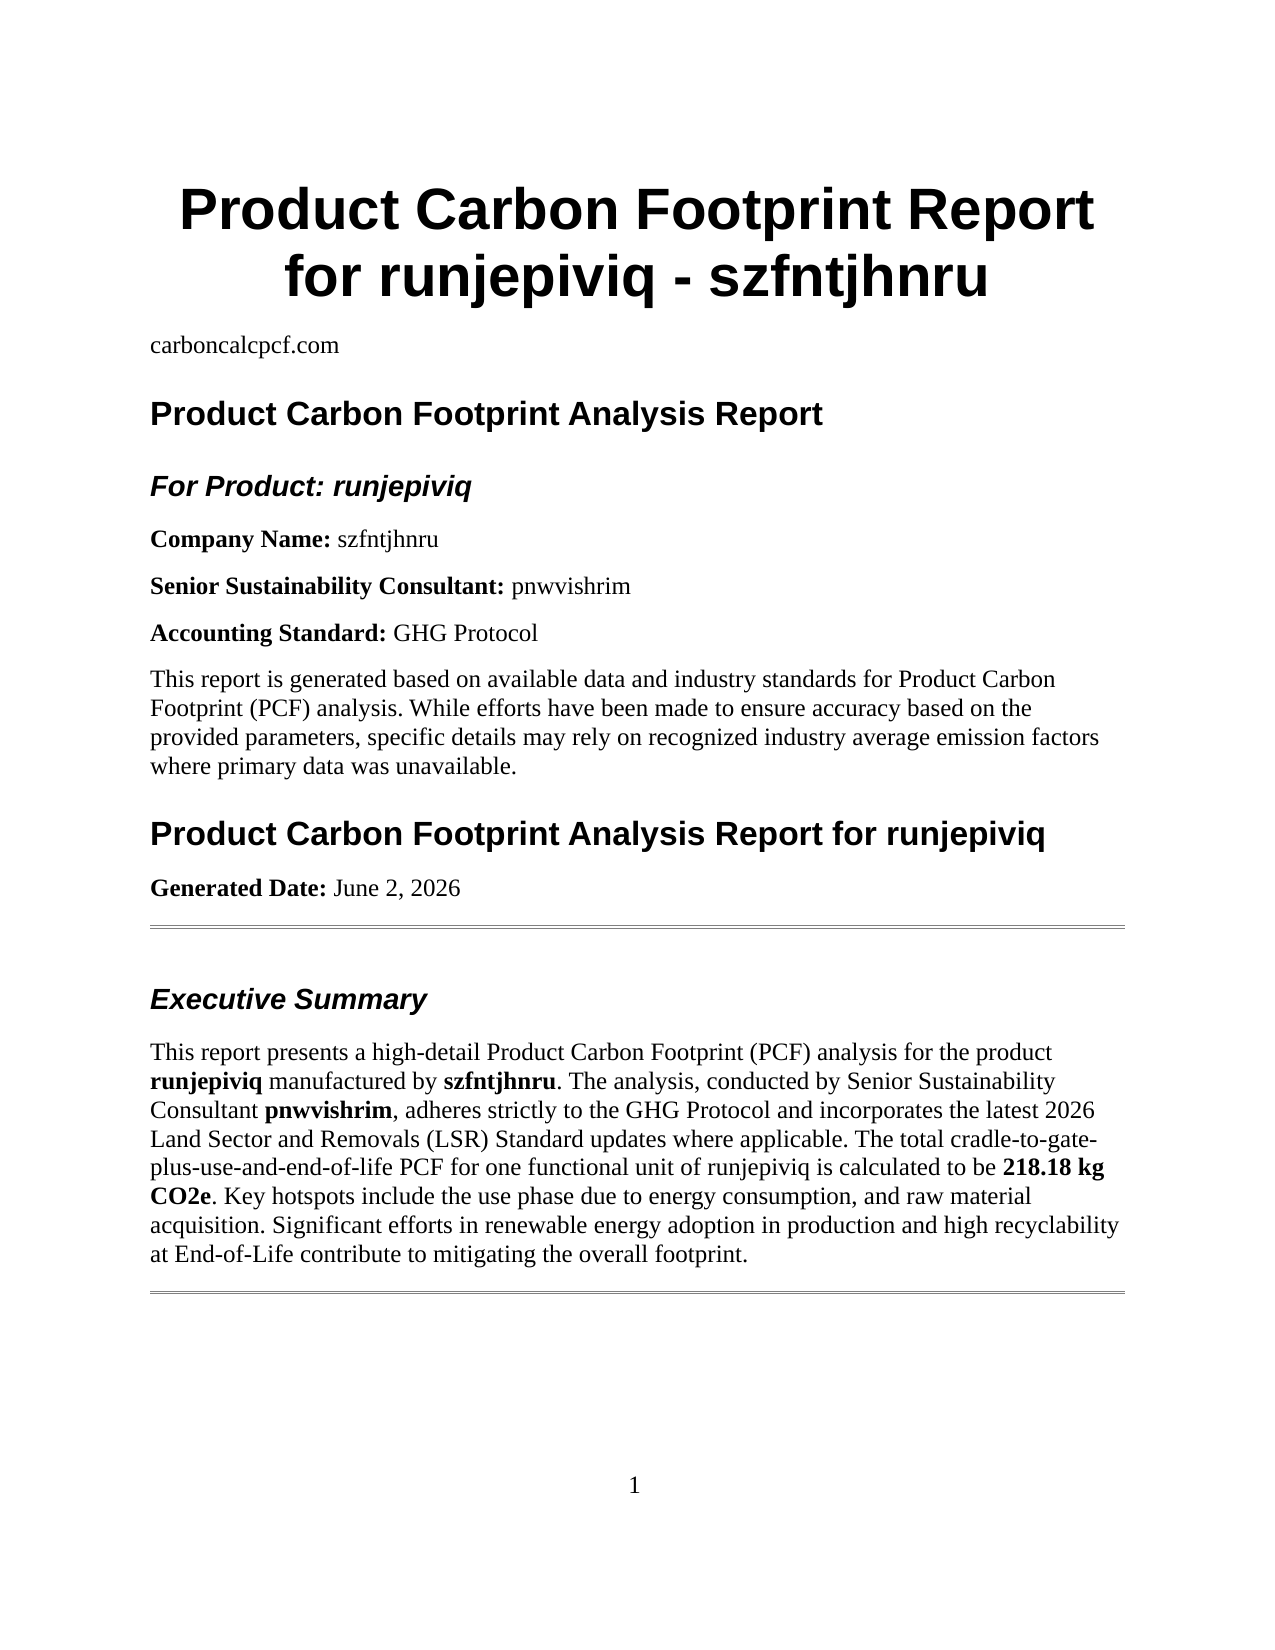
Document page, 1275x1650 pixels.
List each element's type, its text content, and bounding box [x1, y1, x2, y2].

text Generated Date: June 2, 2026 [150, 873, 1125, 902]
title Product Carbon Footprint Report for runjepiviq - szfntjhnru [150, 175, 1125, 309]
text carboncalcpcf.com [150, 331, 1125, 359]
text Senior Sustainability Consultant: pnwvishrim [150, 571, 1125, 600]
subtitle Executive Summary [150, 982, 1125, 1016]
text This report is generated based on available data and industry standards for Product Carbon Footprint (PCF) analysis. While efforts have been made to ensure accuracy based on the provided parameters, specific details may rely on recognized industry average emission factors where primary data was unavailable. [150, 664, 1125, 779]
text This report presents a high-detail Product Carbon Footprint (PCF) analysis for the product runjepiviq manufactured by szfntjhnru. The analysis, conducted by Senior Sustainability Consultant pnwvishrim, adheres strictly to the GHG Protocol and incorporates the latest 2026 Land Sector and Removals (LSR) Standard updates where applicable. The total cradle-to-gate-plus-use-and-end-of-life PCF for one functional unit of runjepiviq is calculated to be 218.18 kg CO2e. Key hotspots include the use phase due to energy consumption, and raw material acquisition. Significant efforts in renewable energy adoption in production and high recyclability at End-of-Life contribute to mitigating the overall footprint. [150, 1037, 1125, 1267]
text Company Name: szfntjhnru [150, 524, 1125, 553]
text Accounting Standard: GHG Protocol [150, 618, 1125, 647]
subtitle Product Carbon Footprint Analysis Report [150, 393, 1125, 432]
subtitle For Product: runjepiviq [150, 469, 1125, 503]
subtitle Product Carbon Footprint Analysis Report for runjepiviq [150, 813, 1125, 852]
